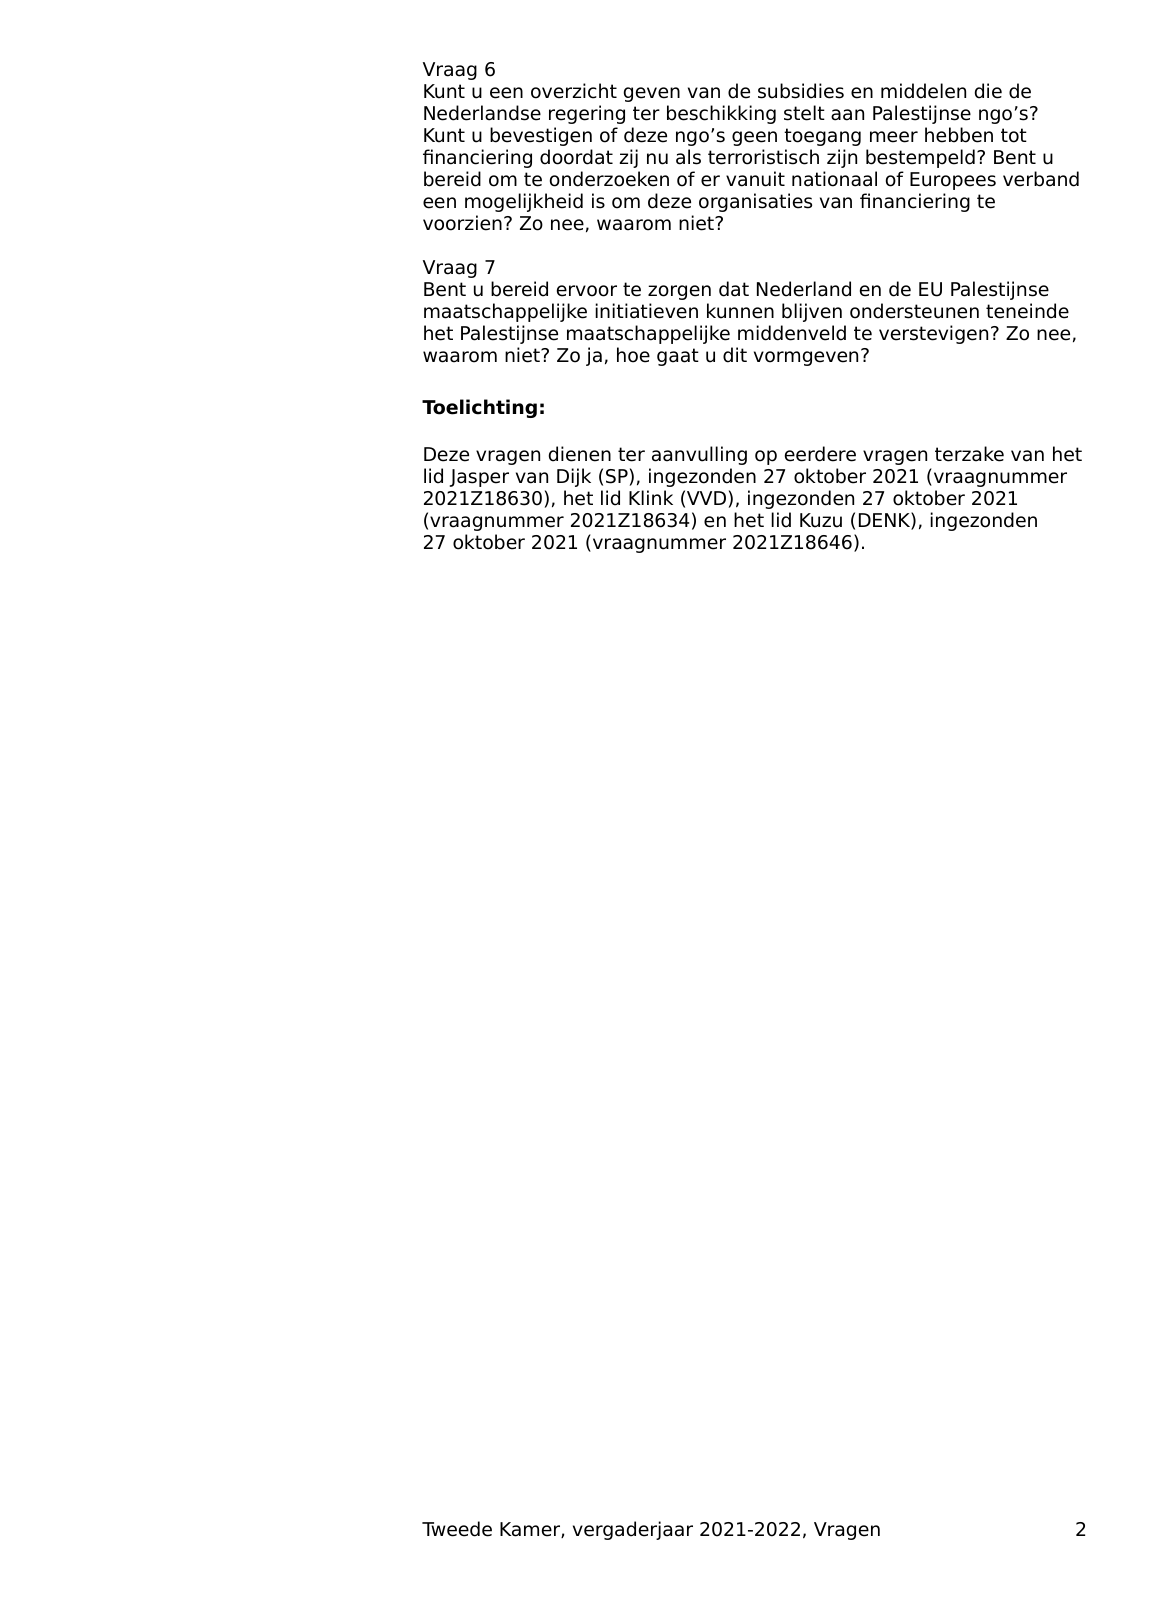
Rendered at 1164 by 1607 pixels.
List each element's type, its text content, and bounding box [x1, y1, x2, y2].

text Bent u bereid ervoor te zorgen dat Nederland en de EU Palestijnse maatschappelijke initiatieven kunnen blijven ondersteunen teneinde het Palestijnse maatschappelijke middenveld te verstevigen? Zo nee, waarom niet? Zo ja, hoe gaat u dit vormgeven? [422, 279, 1087, 367]
text Deze vragen dienen ter aanvulling op eerdere vragen terzake van het lid Jasper van Dijk (SP), ingezonden 27 oktober 2021 (vraagnummer 2021Z18630), het lid Klink (VVD), ingezonden 27 oktober 2021 (vraagnummer 2021Z18634) en het lid Kuzu (DENK), ingezonden 27 oktober 2021 (vraagnummer 2021Z18646). [422, 444, 1087, 554]
subtitle Toelichting: [422, 397, 1087, 419]
text Vraag 6 [422, 59, 1087, 81]
text Kunt u een overzicht geven van de subsidies en middelen die de Nederlandse regering ter beschikking stelt aan Palestijnse ngo’s? Kunt u bevestigen of deze ngo’s geen toegang meer hebben tot financiering doordat zij nu als terroristisch zijn bestempeld? Bent u bereid om te onderzoeken of er vanuit nationaal of Europees verband een mogelijkheid is om deze organisaties van financiering te voorzien? Zo nee, waarom niet? [422, 81, 1087, 235]
text Vraag 7 [422, 257, 1087, 279]
